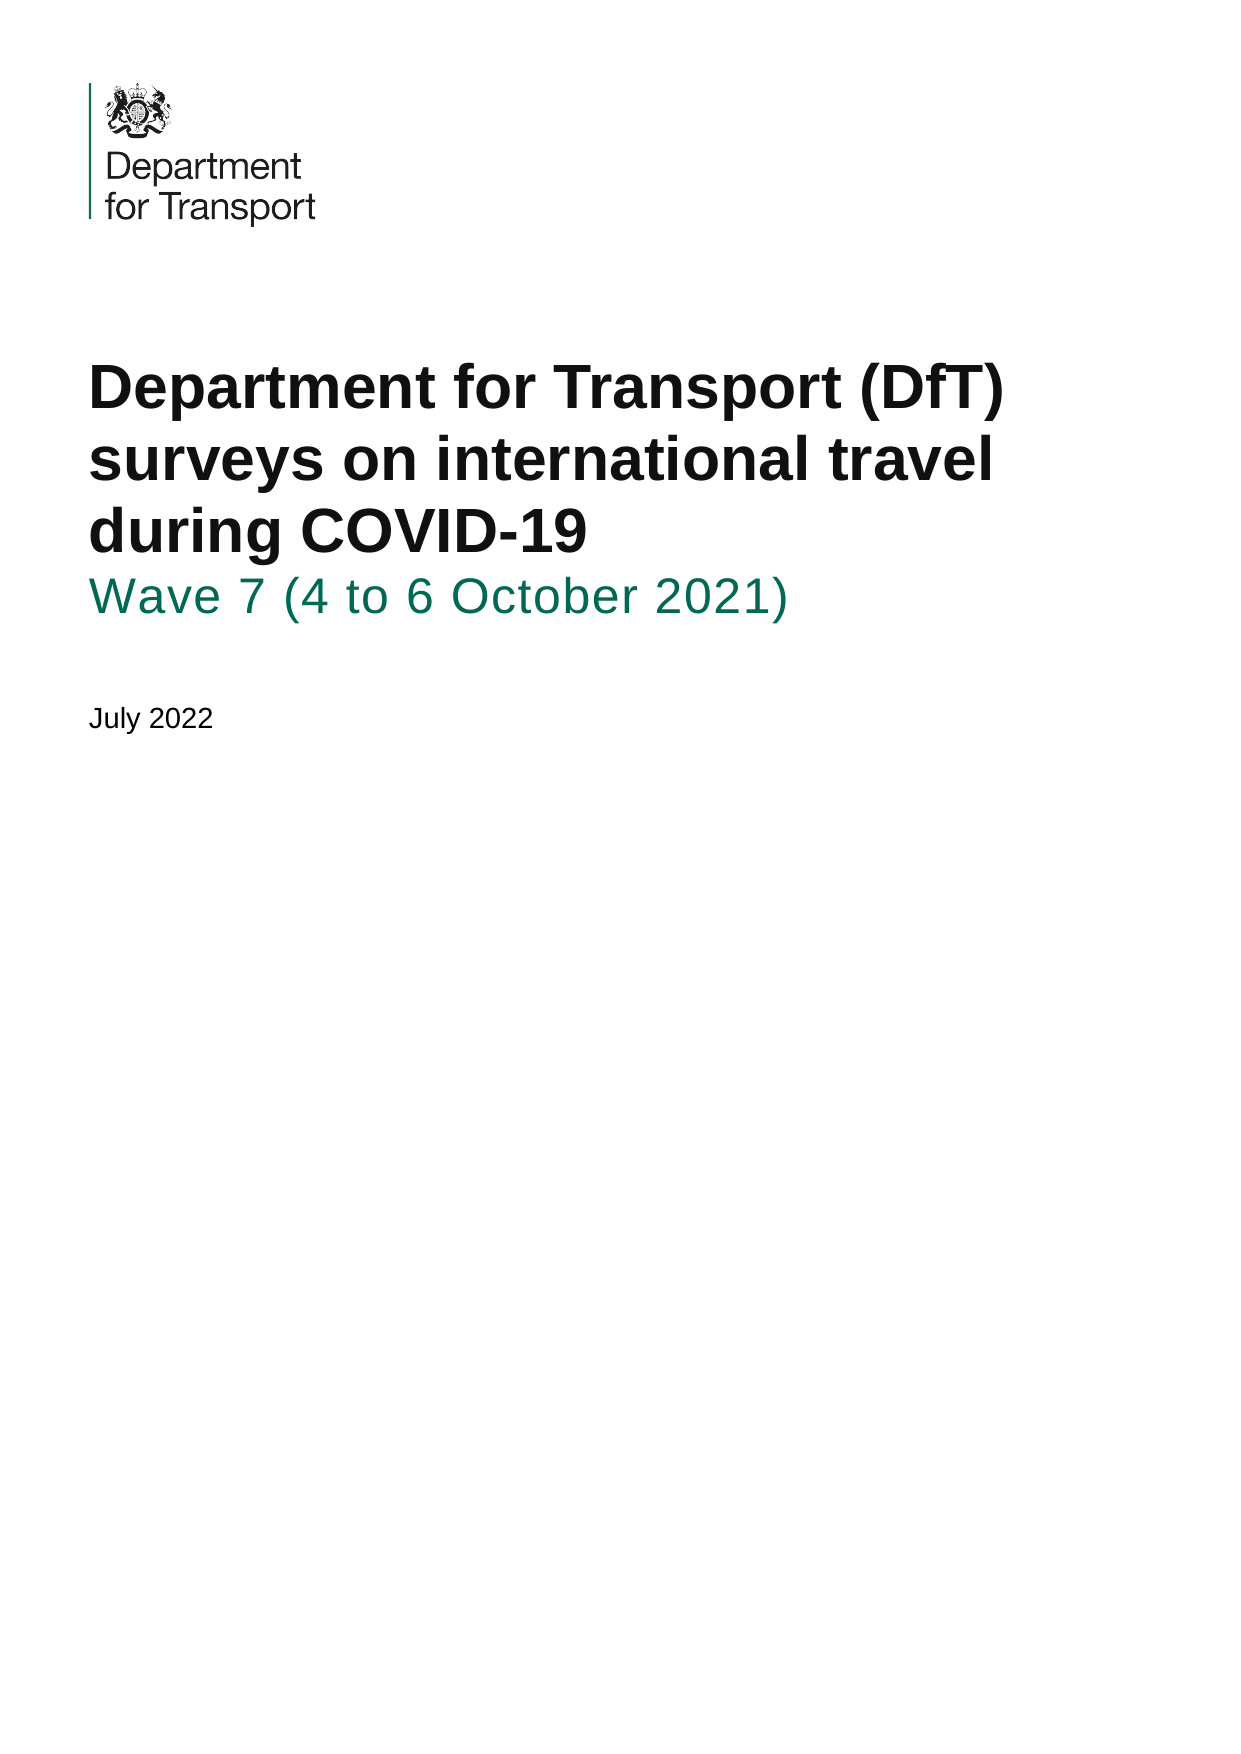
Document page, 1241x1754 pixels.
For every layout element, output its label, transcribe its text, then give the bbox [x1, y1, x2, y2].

title Department for Transport (DfT) surveys on international travel during COVID-19 [89, 350, 1152, 566]
subtitle Wave 7 (4 to 6 October 2021) [89, 566, 1152, 624]
text July 2022 [89, 701, 1152, 735]
